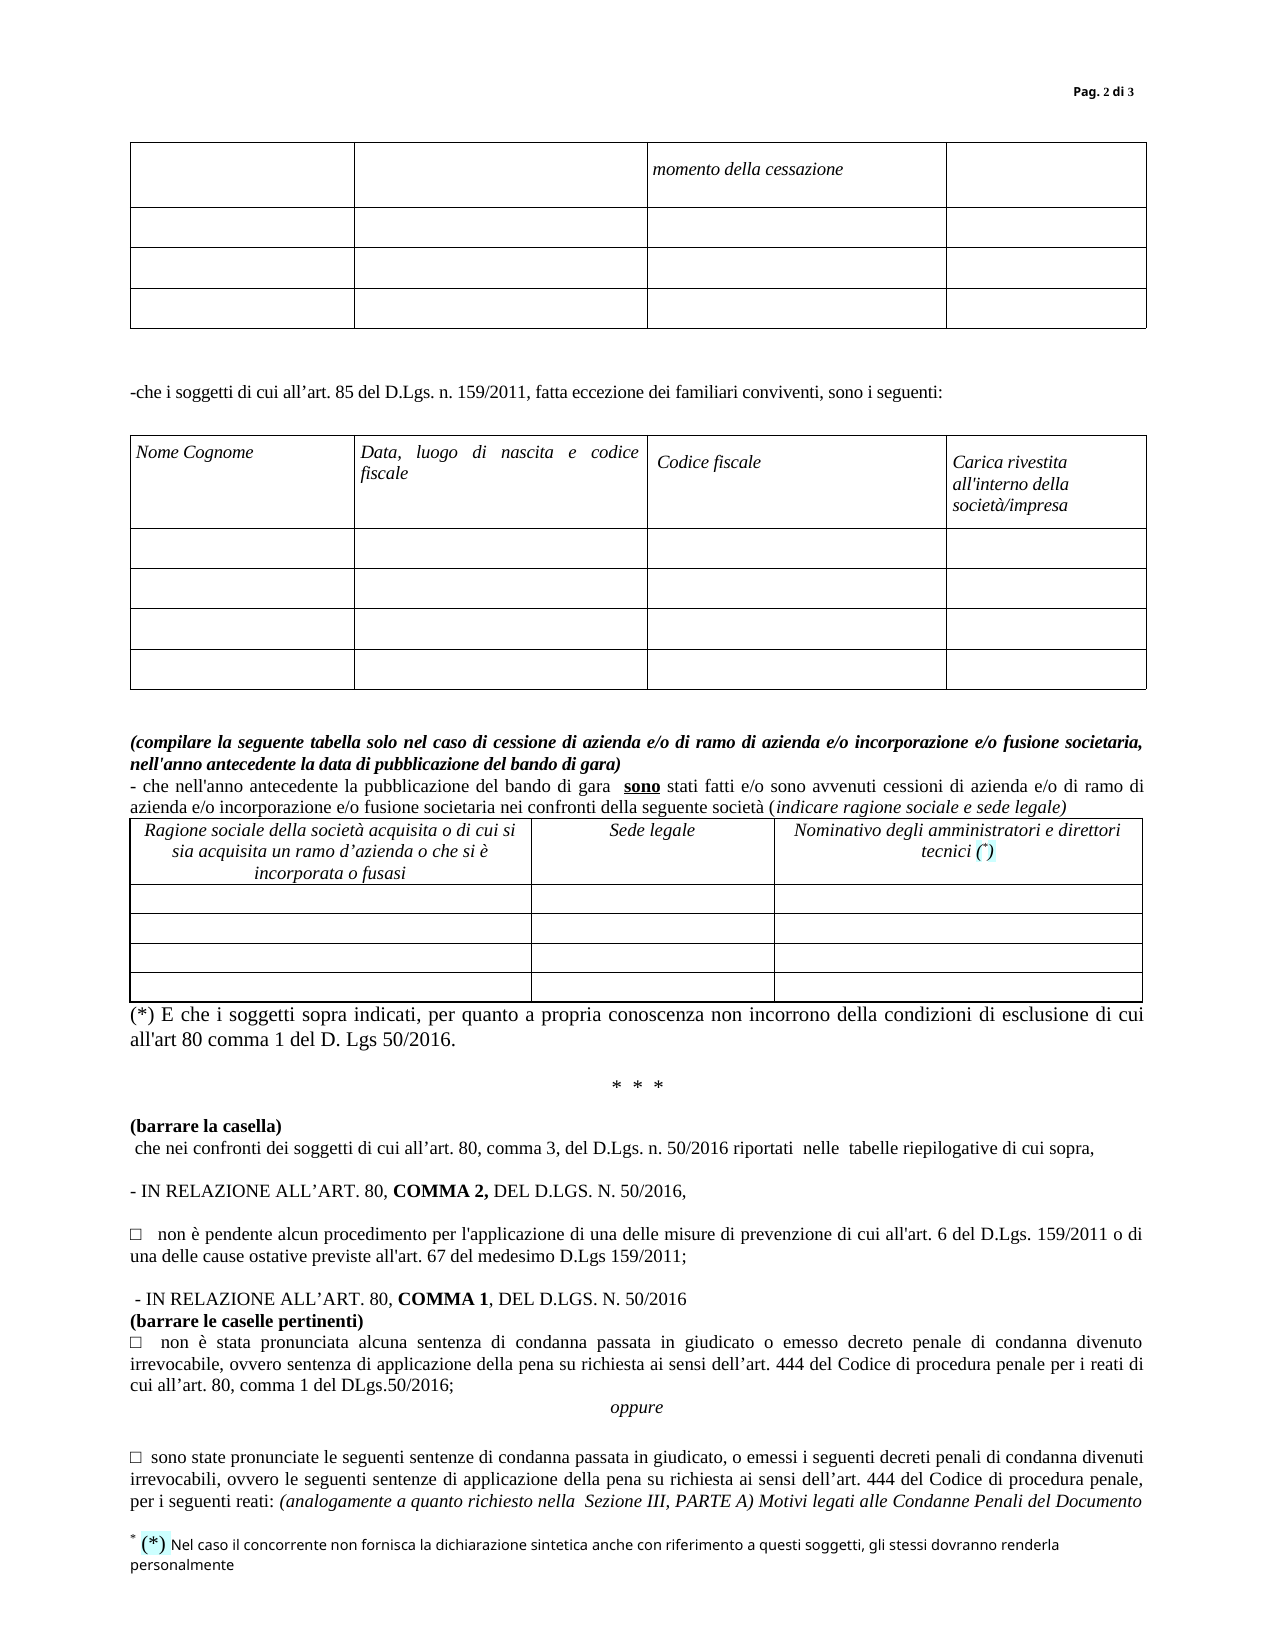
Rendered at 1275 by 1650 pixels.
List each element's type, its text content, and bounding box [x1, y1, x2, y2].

table_cell [648, 529, 946, 568]
text □ sono state pronunciate le seguenti sentenze di condanna passata in giudicato, o emessi i seguenti decreti penali di condanna divenuti irrevocabili, ovvero le seguenti sentenze di applicazione della pena su richiesta ai sensi dell’art. 444 del Codice di procedura penale, per i seguenti reati: (analogamente a quanto richiesto nella Sezione III, PARTE A) Motivi legati alle Condanne Penali del Documento [130, 1446, 1145, 1511]
text □ non è pendente alcun procedimento per l'applicazione di una delle misure di prevenzione di cui all'art. 6 del D.Lgs. 159/2011 o di una delle cause ostative previste all'art. 67 del medesimo D.Lgs 159/2011; [130, 1223, 1145, 1266]
text che nei confronti dei soggetti di cui all’art. 80, comma 3, del D.Lgs. n. 50/2016 riportati nelle tabelle riepilogative di cui sopra, [130, 1137, 1145, 1158]
table_cell [532, 885, 774, 913]
text - IN RELAZIONE ALL’ART. 80, COMMA 1, DEL D.LGS. N. 50/2016 [130, 1288, 1145, 1309]
table_cell [131, 208, 354, 247]
table_cell [355, 650, 647, 689]
table_header [131, 143, 354, 207]
table_cell [648, 208, 946, 247]
text (barrare le caselle pertinenti) [130, 1309, 1145, 1331]
text - IN RELAZIONE ALL’ART. 80, COMMA 2, DEL D.LGS. N. 50/2016, [130, 1180, 1145, 1202]
table_header Carica rivestita all'interno della società/impresa [947, 436, 1146, 527]
table_cell [648, 289, 946, 328]
table_header Nominativo degli amministratori e direttori tecnici () [775, 819, 1142, 883]
text - che nell'anno antecedente la pubblicazione del bando di gara sono stati fatti e/o sono avvenuti cessioni di azienda e/o di ramo di azienda e/o incorporazione e/o fusione societaria nei confronti della seguente società (indicare ragione sociale e sede legale) [130, 774, 1145, 818]
table_cell [532, 944, 774, 972]
table_cell [131, 650, 354, 689]
table_cell [775, 944, 1142, 972]
text (*) E che i soggetti sopra indicati, per quanto a propria conoscenza non incorrono della condizioni di esclusione di cui all'art 80 comma 1 del D. Lgs 50/2016. [130, 1002, 1145, 1051]
table_header [355, 143, 647, 207]
table_cell [131, 885, 531, 913]
table_cell [648, 609, 946, 648]
text * * * [130, 1074, 1145, 1099]
table_cell [532, 973, 774, 1001]
table_cell [355, 569, 647, 608]
text -che i soggetti di cui all’art. 85 del D.Lgs. n. 159/2011, fatta eccezione dei familiari conviventi, sono i seguenti: [130, 381, 1145, 402]
table_cell [947, 529, 1146, 568]
table_cell [131, 289, 354, 328]
table_cell [947, 650, 1146, 689]
table_header Data, luogo di nascita e codice fiscale [355, 436, 647, 527]
table_header momento della cessazione [648, 143, 946, 207]
table_header Ragione sociale della società acquisita o di cui si sia acquisita un ramo d’azienda o che si è incorporata o fusasi [131, 819, 531, 883]
table_cell [947, 208, 1146, 247]
table_header Sede legale [532, 819, 774, 883]
table_cell [532, 914, 774, 942]
table_cell [131, 973, 531, 1001]
text oppure [130, 1396, 1145, 1417]
table_cell [648, 248, 946, 287]
table_cell [775, 885, 1142, 913]
table_cell [131, 569, 354, 608]
table_cell [355, 609, 647, 648]
table_cell [131, 248, 354, 287]
table_cell [355, 248, 647, 287]
table_cell [131, 609, 354, 648]
text (compilare la seguente tabella solo nel caso di cessione di azienda e/o di ramo di azienda e/o incorporazione e/o fusione societaria, nell'anno antecedente la data di pubblicazione del bando di gara) [130, 731, 1145, 774]
table_cell [947, 569, 1146, 608]
table_cell [947, 289, 1146, 328]
table_cell [648, 650, 946, 689]
table_cell [947, 248, 1146, 287]
table_cell [355, 289, 647, 328]
table_header Codice fiscale [648, 436, 946, 527]
table_header Nome Cognome [131, 436, 354, 527]
text (barrare la casella) [130, 1115, 1145, 1137]
table_cell [775, 973, 1142, 1001]
table_cell [648, 569, 946, 608]
table_cell [131, 914, 531, 942]
table_cell [355, 529, 647, 568]
table_cell [775, 914, 1142, 942]
table_cell [947, 609, 1146, 648]
table_header [947, 143, 1146, 207]
table_cell [355, 208, 647, 247]
table_cell [131, 529, 354, 568]
table_cell [131, 944, 531, 972]
text □ non è stata pronunciata alcuna sentenza di condanna passata in giudicato o emesso decreto penale di condanna divenuto irrevocabile, ovvero sentenza di applicazione della pena su richiesta ai sensi dell’art. 444 del Codice di procedura penale per i reati di cui all’art. 80, comma 1 del DLgs.50/2016; [130, 1331, 1145, 1396]
